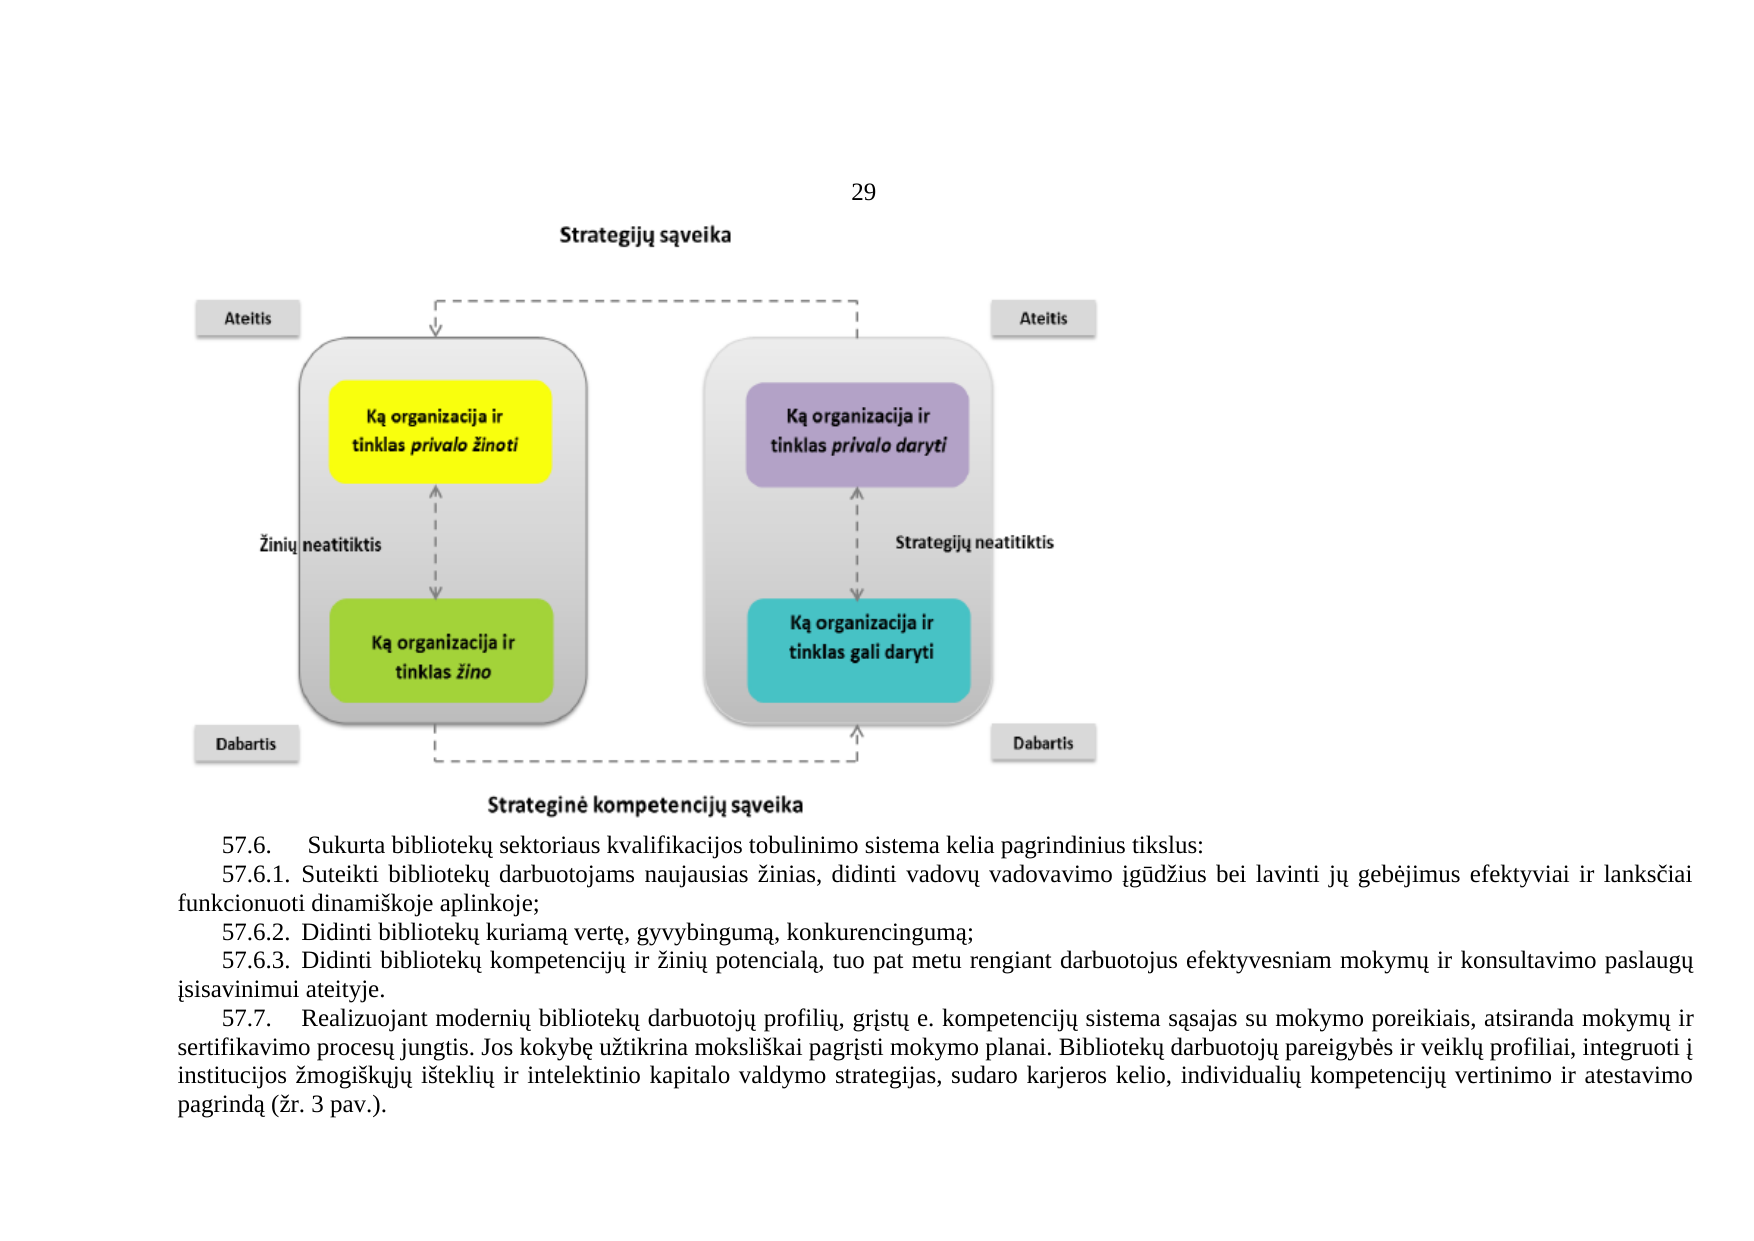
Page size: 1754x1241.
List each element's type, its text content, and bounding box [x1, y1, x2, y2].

text 57.6.1. Suteikti bibliotekų darbuotojams naujausias žinias, didinti vadovų vadovavimo įgūdžius bei lavinti jų gebėjimus efektyviai ir lanksčiai funkcionuoti dinamiškoje aplinkoje; [177, 859, 1695, 917]
text 57.7. Realizuojant modernių bibliotekų darbuotojų profilių, grįstų e. kompetencijų sistema sąsajas su mokymo poreikiais, atsiranda mokymų ir sertifikavimo procesų jungtis. Jos kokybę užtikrina moksliškai pagrįsti mokymo planai. Bibliotekų darbuotojų pareigybės ir veiklų profiliai, integruoti į institucijos žmogiškųjų išteklių ir intelektinio kapitalo valdymo strategijas, sudaro karjeros kelio, individualių kompetencijų vertinimo ir atestavimo pagrindą (žr. 3 pav.). [177, 1003, 1695, 1118]
text 57.6.3. Didinti bibliotekų kompetencijų ir žinių potencialą, tuo pat metu rengiant darbuotojus efektyvesniam mokymų ir konsultavimo paslaugų įsisavinimui ateityje. [177, 946, 1695, 1003]
text 57.6. Sukurta bibliotekų sektoriaus kvalifikacijos tobulinimo sistema kelia pagrindinius tikslus: [177, 831, 1695, 859]
text 57.6.2. Didinti bibliotekų kuriamą vertę, gyvybingumą, konkurencingumą; [177, 917, 1695, 946]
